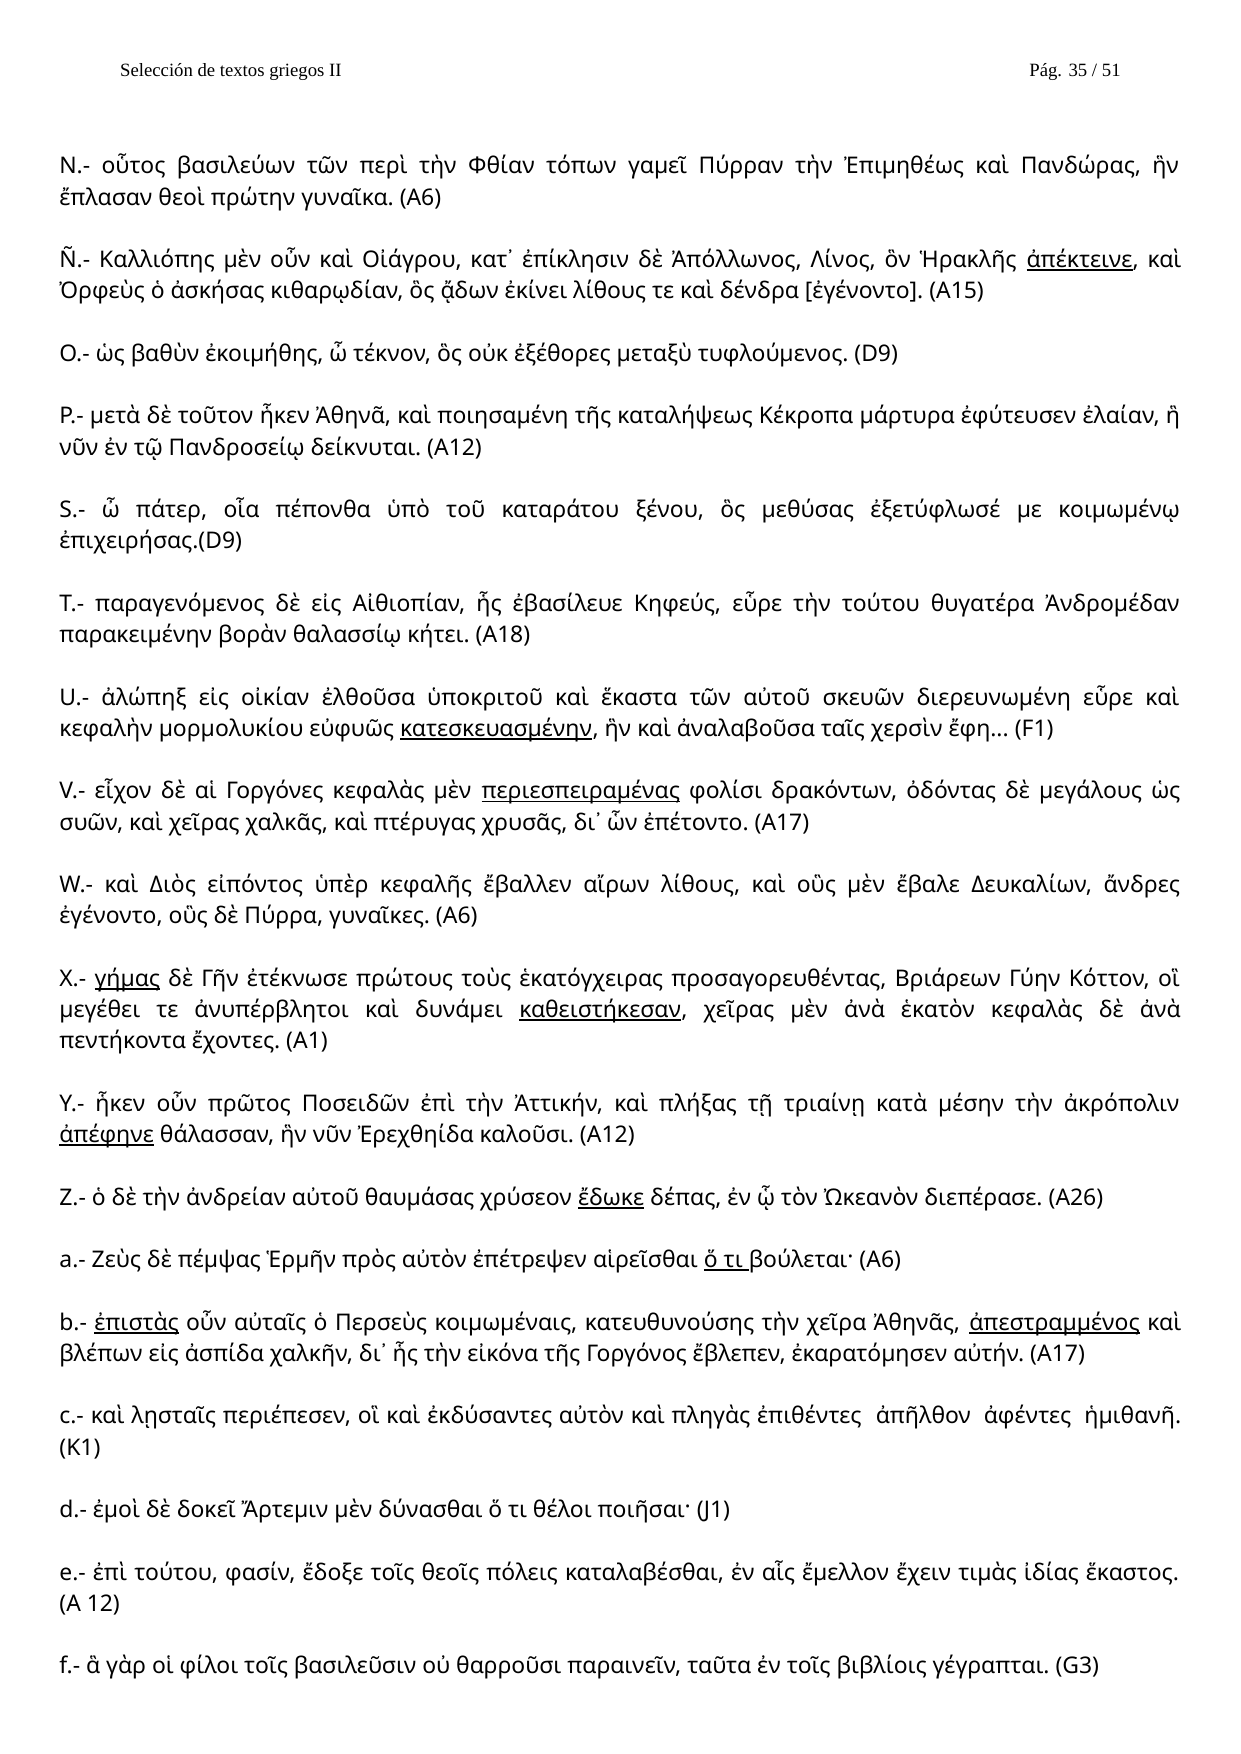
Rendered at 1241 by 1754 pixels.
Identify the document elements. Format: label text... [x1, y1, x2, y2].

text f.- ἃ γὰρ οἱ φίλοι τοῖς βασιλεῦσιν οὐ θαρροῦσι παραινεῖν, ταῦτα ἐν τοῖς βιβλίοις γέγραπται. (G3) [59, 1649, 1181, 1681]
text O.- ὡς βαθὺν ἐκοιμήθης, ὦ τέκνον, ὃς οὐκ ἐξέθορες μεταξὺ τυφλούμενος. (D9) [59, 337, 1181, 368]
text Z.- ὁ δὲ τὴν ἀνδρείαν αὐτοῦ θαυμάσας χρύσεον ἔδωκε δέπας, ἐν ᾧ τὸν Ὠκεανὸν διεπέρασε. (A26) [59, 1181, 1181, 1212]
text d.- ἐμοὶ δὲ δοκεῖ Ἄρτεμιν μὲν δύνασθαι ὅ τι θέλοι ποιῆσαι· (J1) [59, 1493, 1181, 1524]
text U.- ἀλώπηξ εἰς οἰκίαν ἐλθοῦσα ὑποκριτοῦ καὶ ἕκαστα τῶν αὐτοῦ σκευῶν διερευνωμένη εὗρε καὶ κεφαλὴν μορμολυκίου εὐφυῶς κατεσκευασμένην, ἣν καὶ ἀναλαβοῦσα ταῖς χερσὶν ἔφη... (F1) [59, 681, 1181, 743]
text X.- γήμας δὲ Γῆν ἐτέκνωσε πρώτους τοὺς ἑκατόγχειρας προσαγορευθέντας, Βριάρεων Γύην Κόττον, οἳ μεγέθει τε ἀνυπέρβλητοι καὶ δυνάμει καθειστήκεσαν, χεῖρας μὲν ἀνὰ ἑκατὸν κεφαλὰς δὲ ἀνὰ πεντήκοντα ἔχοντες. (A1) [59, 962, 1181, 1056]
text P.- μετὰ δὲ τοῦτον ἧκεν Ἀθηνᾶ, καὶ ποιησαμένη τῆς καταλήψεως Κέκροπα μάρτυρα ἐφύτευσεν ἐλαίαν, ἣ νῦν ἐν τῷ Πανδροσείῳ δείκνυται. (A12) [59, 399, 1181, 462]
text c.- καὶ λῃσταῖς περιέπεσεν, οἳ καὶ ἐκδύσαντες αὐτὸν καὶ πληγὰς ἐπιθέντες ἀπῆλθον ἀφέντες ἡμιθανῆ. (K1) [59, 1399, 1181, 1462]
text T.- παραγενόμενος δὲ εἰς Αἰθιοπίαν, ἧς ἐβασίλευε Κηφεύς, εὗρε τὴν τούτου θυγατέρα Ἀνδρομέδαν παρακειμένην βορὰν θαλασσίῳ κήτει. (A18) [59, 587, 1181, 649]
text W.- καὶ Διὸς εἰπόντος ὑπὲρ κεφαλῆς ἔβαλλεν αἴρων λίθους, καὶ οὓς μὲν ἔβαλε Δευκαλίων, ἄνδρες ἐγένοντο, οὓς δὲ Πύρρα, γυναῖκες. (A6) [59, 868, 1181, 931]
text a.- Ζεὺς δὲ πέμψας Ἑρμῆν πρὸς αὐτὸν ἐπέτρεψεν αἱρεῖσθαι ὅ τι βούλεται· (A6) [59, 1243, 1181, 1274]
text N.- οὗτος βασιλεύων τῶν περὶ τὴν Φθίαν τόπων γαμεῖ Πύρραν τὴν Ἐπιμηθέως καὶ Πανδώρας, ἣν ἔπλασαν θεοὶ πρώτην γυναῖκα. (A6) [59, 149, 1181, 212]
text V.- εἶχον δὲ αἱ Γοργόνες κεφαλὰς μὲν περιεσπειραμένας φολίσι δρακόντων, ὀδόντας δὲ μεγάλους ὡς συῶν, καὶ χεῖρας χαλκᾶς, καὶ πτέρυγας χρυσᾶς, δι᾽ ὧν ἐπέτοντο. (A17) [59, 774, 1181, 837]
text b.- ἐπιστὰς οὖν αὐταῖς ὁ Περσεὺς κοιμωμέναις, κατευθυνούσης τὴν χεῖρα Ἀθηνᾶς, ἀπεστραμμένος καὶ βλέπων εἰς ἀσπίδα χαλκῆν, δι᾽ ἧς τὴν εἰκόνα τῆς Γοργόνος ἔβλεπεν, ἐκαρατόμησεν αὐτήν. (A17) [59, 1306, 1181, 1368]
text Ñ.- Καλλιόπης μὲν οὖν καὶ Οἰάγρου, κατ᾽ ἐπίκλησιν δὲ Ἀπόλλωνος, Λίνος, ὃν Ἡρακλῆς ἀπέκτεινε, καὶ Ὀρφεὺς ὁ ἀσκήσας κιθαρῳδίαν, ὃς ᾄδων ἐκίνει λίθους τε καὶ δένδρα [ἐγένοντο]. (A15) [59, 243, 1181, 306]
text e.- ἐπὶ τούτου, φασίν, ἔδοξε τοῖς θεοῖς πόλεις καταλαβέσθαι, ἐν αἷς ἔμελλον ἔχειν τιμὰς ἰδίας ἕκαστος. (A 12) [59, 1556, 1181, 1618]
text S.- ὦ πάτερ, οἷα πέπονθα ὑπὸ τοῦ καταράτου ξένου, ὃς μεθύσας ἐξετύφλωσέ με κοιμωμένῳ ἐπιχειρήσας.(D9) [59, 493, 1181, 556]
text Y.- ἧκεν οὖν πρῶτος Ποσειδῶν ἐπὶ τὴν Ἀττικήν, καὶ πλήξας τῇ τριαίνῃ κατὰ μέσην τὴν ἀκρόπολιν ἀπέφηνε θάλασσαν, ἣν νῦν Ἐρεχθηίδα καλοῦσι. (A12) [59, 1087, 1181, 1149]
